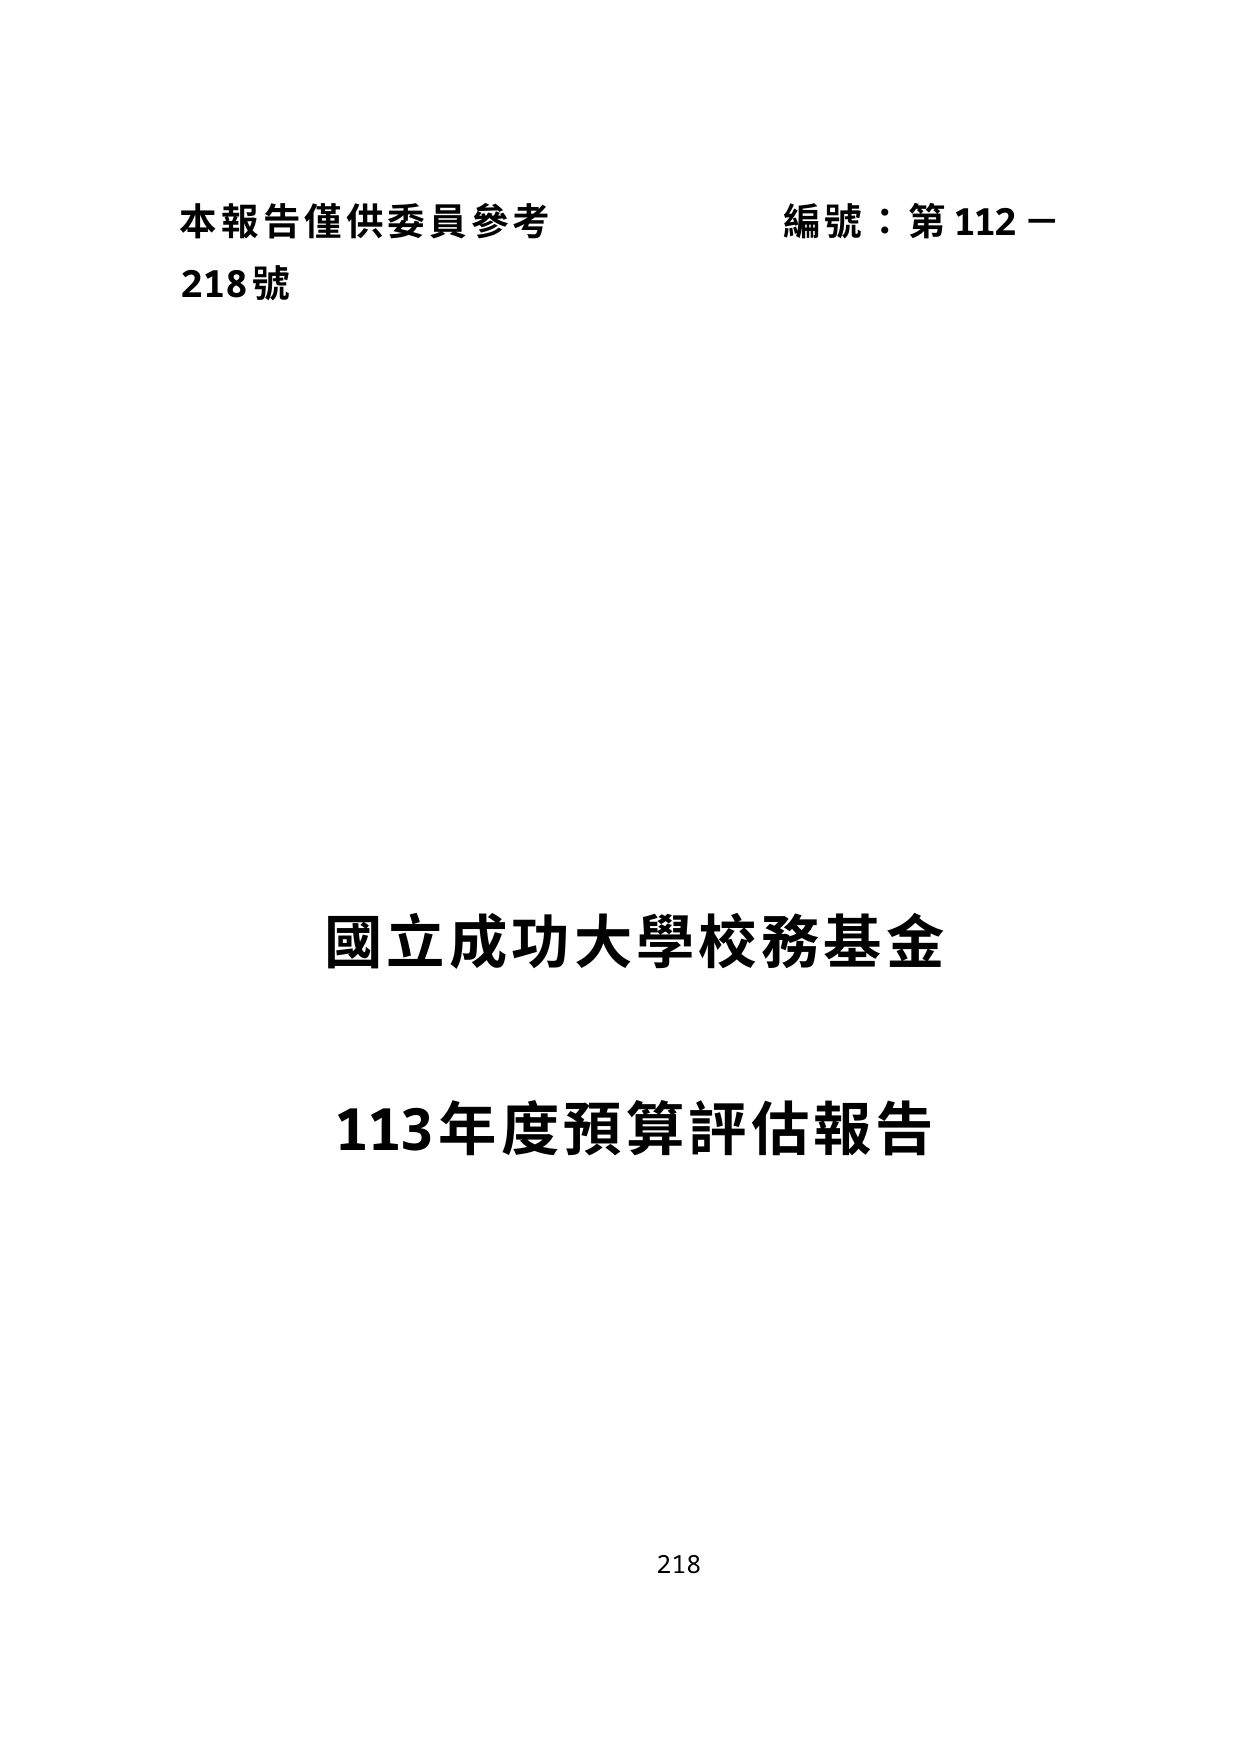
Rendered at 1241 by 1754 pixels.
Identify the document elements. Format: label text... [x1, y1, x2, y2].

text 國立成功大學校務基金 [205, 865, 1063, 990]
text 本報告僅供委員參考 編號：第112－218號 [177, 177, 1063, 302]
text 113年度預算評估報告 [205, 1052, 1063, 1177]
